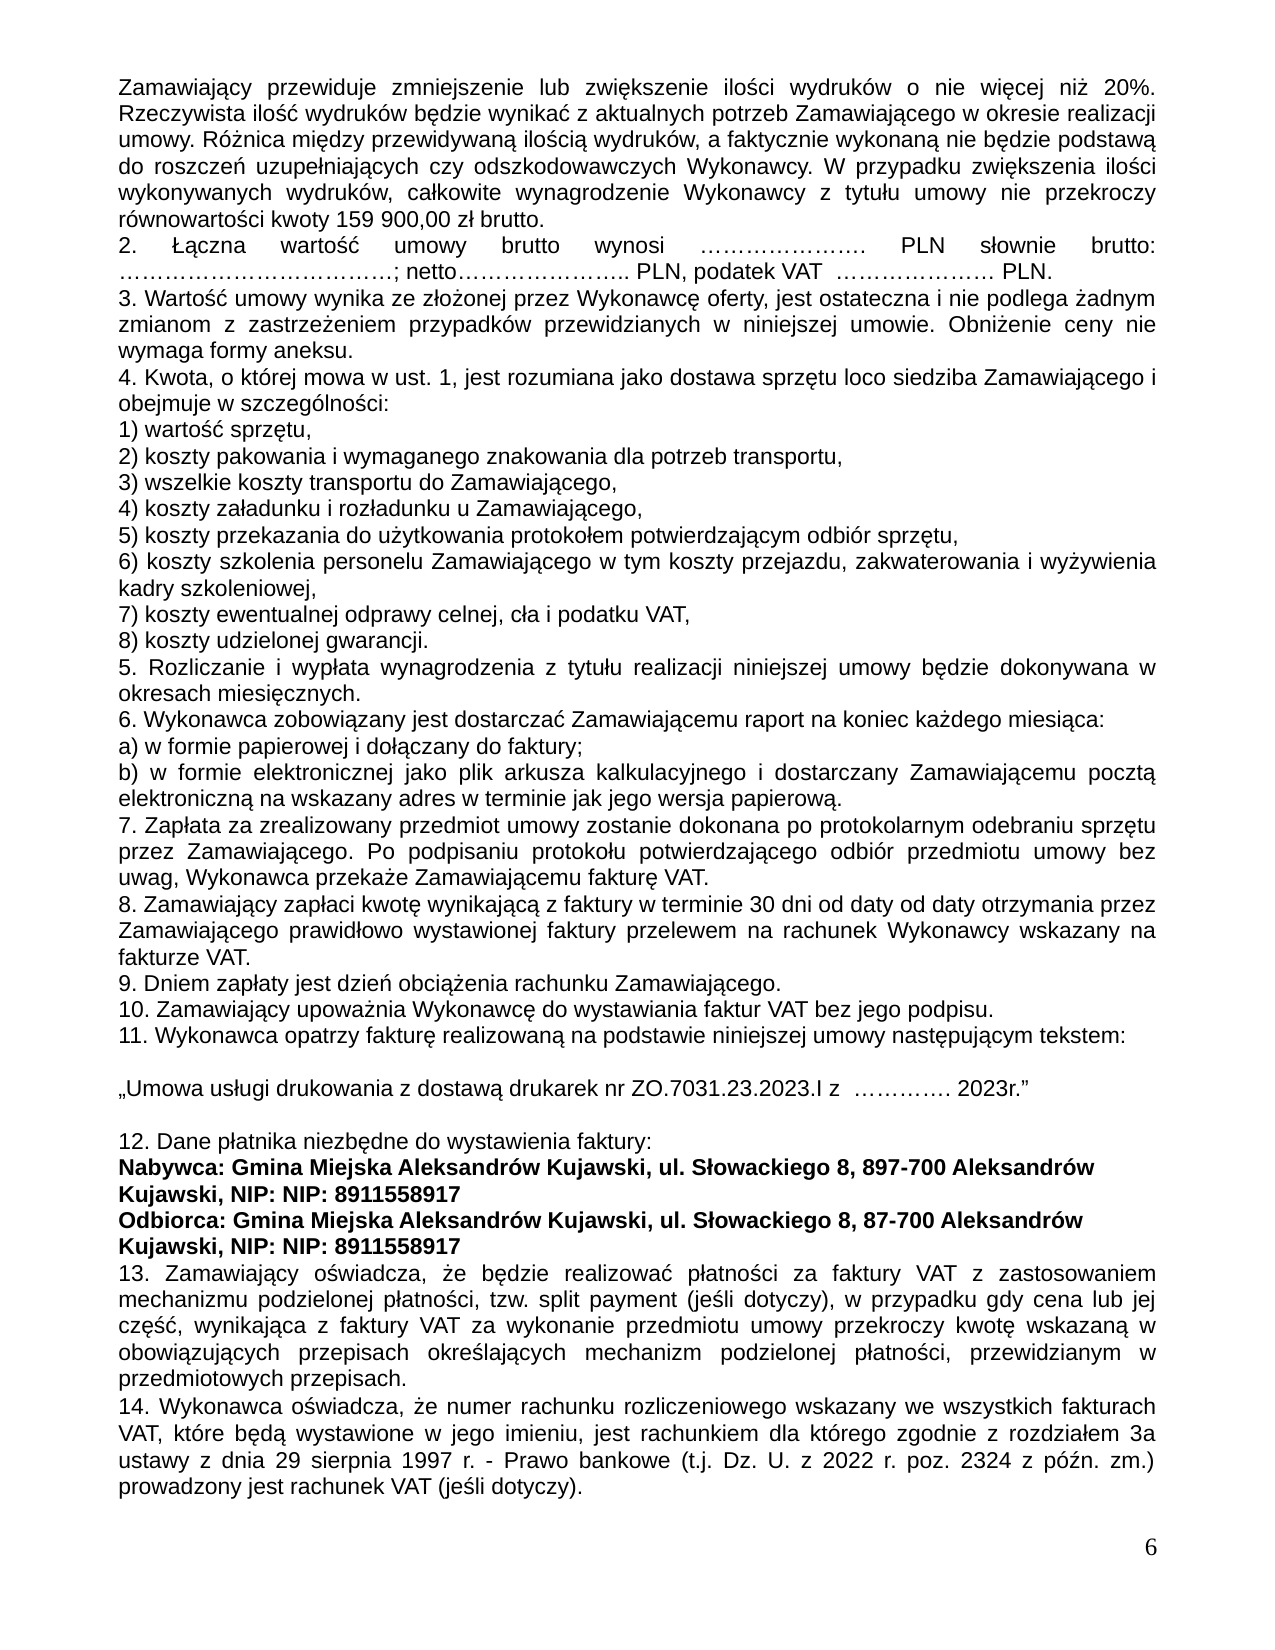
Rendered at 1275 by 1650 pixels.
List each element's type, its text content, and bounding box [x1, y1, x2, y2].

text a) w formie papierowej i dołączany do faktury; [118, 733, 1157, 759]
text 12. Dane płatnika niezbędne do wystawienia faktury: [118, 1128, 1157, 1154]
text „Umowa usługi drukowania z dostawą drukarek nr ZO.7031.23.2023.I z …………. 2023r.” [118, 1075, 1157, 1102]
text 3. Wartość umowy wynika ze złożonej przez Wykonawcę oferty, jest ostateczna i nie podlega żadnym zmianom z zastrzeżeniem przypadków przewidzianych w niniejszej umowie. Obniżenie ceny nie wymaga formy aneksu. [118, 284, 1157, 364]
text 11. Wykonawca opatrzy fakturę realizowaną na podstawie niniejszej umowy następującym tekstem: [118, 1022, 1157, 1049]
text 6. Wykonawca zobowiązany jest dostarczać Zamawiającemu raport na koniec każdego miesiąca: [118, 706, 1157, 733]
text 8) koszty udzielonej gwarancji. [118, 627, 1157, 653]
text 5) koszty przekazania do użytkowania protokołem potwierdzającym odbiór sprzętu, [118, 522, 1157, 548]
text b) w formie elektronicznej jako plik arkusza kalkulacyjnego i dostarczany Zamawiającemu pocztą elektroniczną na wskazany adres w terminie jak jego wersja papierową. [118, 759, 1157, 812]
text 5. Rozliczanie i wypłata wynagrodzenia z tytułu realizacji niniejszej umowy będzie dokonywana w okresach miesięcznych. [118, 653, 1157, 706]
text 1) wartość sprzętu, [118, 416, 1157, 443]
text 9. Dniem zapłaty jest dzień obciążenia rachunku Zamawiającego. [118, 970, 1157, 996]
text 2) koszty pakowania i wymaganego znakowania dla potrzeb transportu, [118, 443, 1157, 469]
text 14. Wykonawca oświadcza, że numer rachunku rozliczeniowego wskazany we wszystkich fakturach VAT, które będą wystawione w jego imieniu, jest rachunkiem dla którego zgodnie z rozdziałem 3a ustawy z dnia 29 sierpnia 1997 r. - Prawo bankowe (t.j. Dz. U. z 2022 r. poz. 2324 z późn. zm.) prowadzony jest rachunek VAT (jeśli dotyczy). [118, 1391, 1157, 1499]
text 3) wszelkie koszty transportu do Zamawiającego, [118, 469, 1157, 495]
text 10. Zamawiający upoważnia Wykonawcę do wystawiania faktur VAT bez jego podpisu. [118, 996, 1157, 1022]
text Odbiorca: Gmina Miejska Aleksandrów Kujawski, ul. Słowackiego 8, 87-700 Aleksandrów Kujawski, NIP: NIP: 8911558917 [118, 1207, 1157, 1260]
text 6) koszty szkolenia personelu Zamawiającego w tym koszty przejazdu, zakwaterowania i wyżywienia kadry szkoleniowej, [118, 548, 1157, 601]
text 13. Zamawiający oświadcza, że będzie realizować płatności za faktury VAT z zastosowaniem mechanizmu podzielonej płatności, tzw. split payment (jeśli dotyczy), w przypadku gdy cena lub jej część, wynikająca z faktury VAT za wykonanie przedmiotu umowy przekroczy kwotę wskazaną w obowiązujących przepisach określających mechanizm podzielonej płatności, przewidzianym w przedmiotowych przepisach. [118, 1260, 1157, 1391]
text 4. Kwota, o której mowa w ust. 1, jest rozumiana jako dostawa sprzętu loco siedziba Zamawiającego i obejmuje w szczególności: [118, 364, 1157, 416]
text 2. Łączna wartość umowy brutto wynosi …………………. PLN słownie brutto: ………………………………; netto………………….. PLN, podatek VAT ………………… PLN. [118, 232, 1157, 284]
text 7. Zapłata za zrealizowany przedmiot umowy zostanie dokonana po protokolarnym odebraniu sprzętu przez Zamawiającego. Po podpisaniu protokołu potwierdzającego odbiór przedmiotu umowy bez uwag, Wykonawca przekaże Zamawiającemu fakturę VAT. [118, 812, 1157, 891]
text 4) koszty załadunku i rozładunku u Zamawiającego, [118, 495, 1157, 522]
text 8. Zamawiający zapłaci kwotę wynikającą z faktury w terminie 30 dni od daty od daty otrzymania przez Zamawiającego prawidłowo wystawionej faktury przelewem na rachunek Wykonawcy wskazany na fakturze VAT. [118, 891, 1157, 970]
text 7) koszty ewentualnej odprawy celnej, cła i podatku VAT, [118, 601, 1157, 627]
text Nabywca: Gmina Miejska Aleksandrów Kujawski, ul. Słowackiego 8, 897-700 Aleksandrów Kujawski, NIP: NIP: 8911558917 [118, 1154, 1157, 1207]
text Zamawiający przewiduje zmniejszenie lub zwiększenie ilości wydruków o nie więcej niż 20%. Rzeczywista ilość wydruków będzie wynikać z aktualnych potrzeb Zamawiającego w okresie realizacji umowy. Różnica między przewidywaną ilością wydruków, a faktycznie wykonaną nie będzie podstawą do roszczeń uzupełniających czy odszkodowawczych Wykonawcy. W przypadku zwiększenia ilości wykonywanych wydruków, całkowite wynagrodzenie Wykonawcy z tytułu umowy nie przekroczy równowartości kwoty 159 900,00 zł brutto. [118, 74, 1157, 232]
